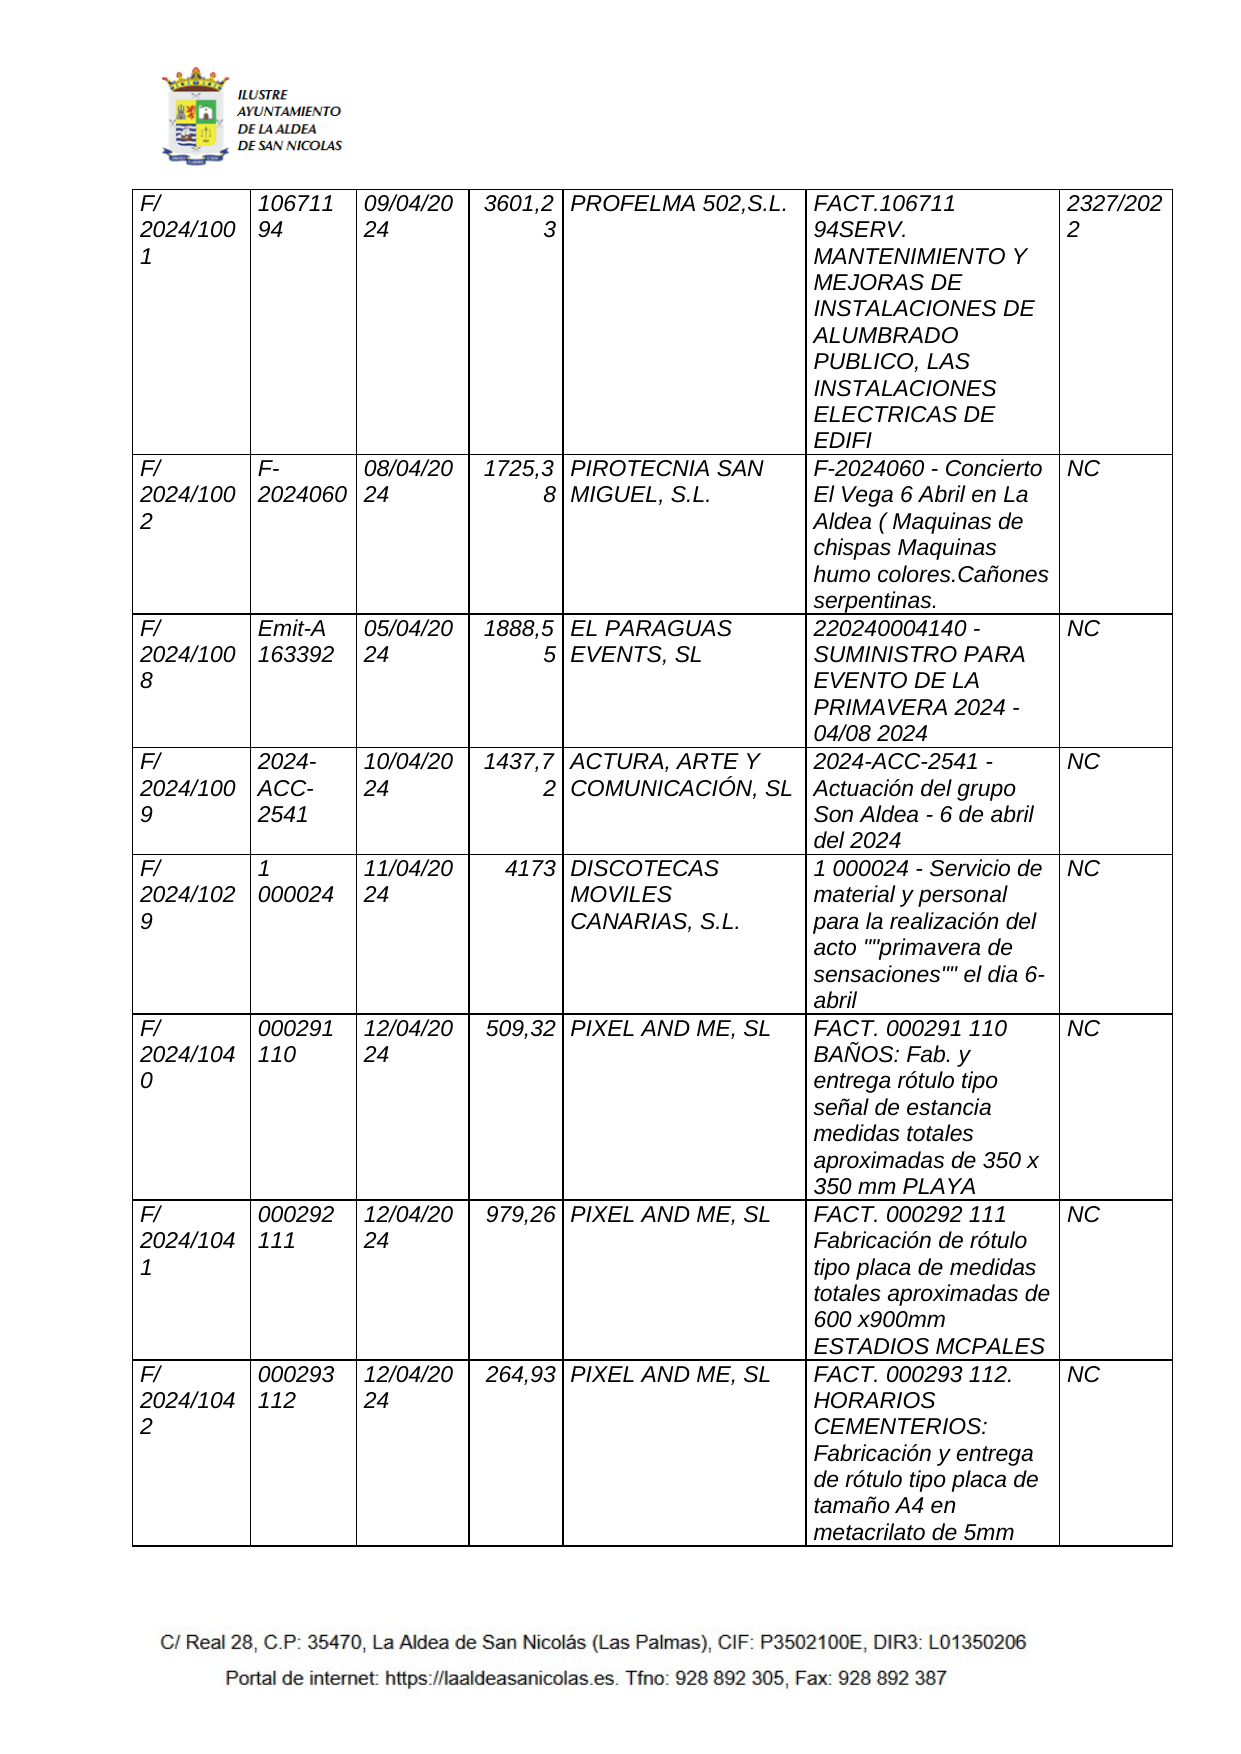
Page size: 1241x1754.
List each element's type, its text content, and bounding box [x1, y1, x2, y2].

table_cell 264,93 [470, 1361, 562, 1545]
table_cell DISCOTECAS MOVILES CANARIAS, S.L. [564, 855, 805, 1013]
table_cell PIXEL AND ME, SL [564, 1361, 805, 1545]
table_cell 12/04/2024 [357, 1201, 468, 1359]
table_cell PIXEL AND ME, SL [564, 1201, 805, 1359]
picture [148, 59, 358, 173]
table_cell 10/04/2024 [357, 748, 468, 853]
table_cell 1725,38 [470, 455, 562, 613]
table_cell 2024-ACC-2541 [251, 748, 356, 853]
table_cell 000292 111 [251, 1201, 356, 1359]
table_cell 08/04/2024 [357, 455, 468, 613]
table_cell 2327/2022 [1060, 190, 1172, 453]
table_cell PIROTECNIA SAN MIGUEL, S.L. [564, 455, 805, 613]
table_cell NC [1060, 855, 1172, 1013]
table_cell F/2024/1040 [133, 1015, 250, 1199]
table_cell ACTURA, ARTE Y COMUNICACIÓN, SL [564, 748, 805, 853]
table_cell FACT.106711 94SERV. MANTENIMIENTO Y MEJORAS DE INSTALACIONES DE ALUMBRADO PUBLICO, LAS INSTALACIONES ELECTRICAS DE EDIFI [807, 190, 1059, 453]
table_cell 12/04/2024 [357, 1361, 468, 1545]
table_cell FACT. 000292 111 Fabricación de rótulo tipo placa de medidas totales aproximadas de 600 x900mm ESTADIOS MCPALES [807, 1201, 1059, 1359]
table_cell F/2024/1029 [133, 855, 250, 1013]
table_cell F- 2024060 [251, 455, 356, 613]
table_cell F/2024/1009 [133, 748, 250, 853]
table_cell 1437,72 [470, 748, 562, 853]
table_cell NC [1060, 1201, 1172, 1359]
table_cell FACT. 000293 112. HORARIOS CEMENTERIOS: Fabricación y entrega de rótulo tipo placa de tamaño A4 en metacrilato de 5mm [807, 1361, 1059, 1545]
table_cell F-2024060 - Concierto El Vega 6 Abril en La Aldea ( Maquinas de chispas Maquinas humo colores.Cañones serpentinas. [807, 455, 1059, 613]
table_cell F/2024/1002 [133, 455, 250, 613]
table_cell F/2024/1001 [133, 190, 250, 453]
picture [148, 1626, 1034, 1694]
table_cell 1888,55 [470, 615, 562, 747]
table_cell 1 000024 [251, 855, 356, 1013]
table_cell F/2024/1041 [133, 1201, 250, 1359]
table_cell 106711 94 [251, 190, 356, 453]
table_cell 4173 [470, 855, 562, 1013]
table_cell NC [1060, 1361, 1172, 1545]
table_cell F/2024/1042 [133, 1361, 250, 1545]
table_cell NC [1060, 748, 1172, 853]
table_cell NC [1060, 455, 1172, 613]
table_cell 3601,23 [470, 190, 562, 453]
table_cell PIXEL AND ME, SL [564, 1015, 805, 1199]
table_cell F/2024/1008 [133, 615, 250, 747]
table_cell EL PARAGUAS EVENTS, SL [564, 615, 805, 747]
table_cell Emit-A 163392 [251, 615, 356, 747]
table_cell 12/04/2024 [357, 1015, 468, 1199]
table_cell 000291 110 [251, 1015, 356, 1199]
table_cell 11/04/2024 [357, 855, 468, 1013]
table_cell NC [1060, 615, 1172, 747]
table_cell 09/04/2024 [357, 190, 468, 453]
table_cell NC [1060, 1015, 1172, 1199]
table_cell 979,26 [470, 1201, 562, 1359]
table_cell FACT. 000291 110 BAÑOS: Fab. y entrega rótulo tipo señal de estancia medidas totales aproximadas de 350 x 350 mm PLAYA [807, 1015, 1059, 1199]
table_cell 2024-ACC-2541 - Actuación del grupo Son Aldea - 6 de abril del 2024 [807, 748, 1059, 853]
table_cell 05/04/2024 [357, 615, 468, 747]
table_cell 000293 112 [251, 1361, 356, 1545]
table_cell 220240004140 - SUMINISTRO PARA EVENTO DE LA PRIMAVERA 2024 - 04/08 2024 [807, 615, 1059, 747]
table_cell 1 000024 - Servicio de material y personal para la realización del acto ""primavera de sensaciones"" el dia 6-abril [807, 855, 1059, 1013]
table_cell 509,32 [470, 1015, 562, 1199]
table_cell PROFELMA 502,S.L. [564, 190, 805, 453]
